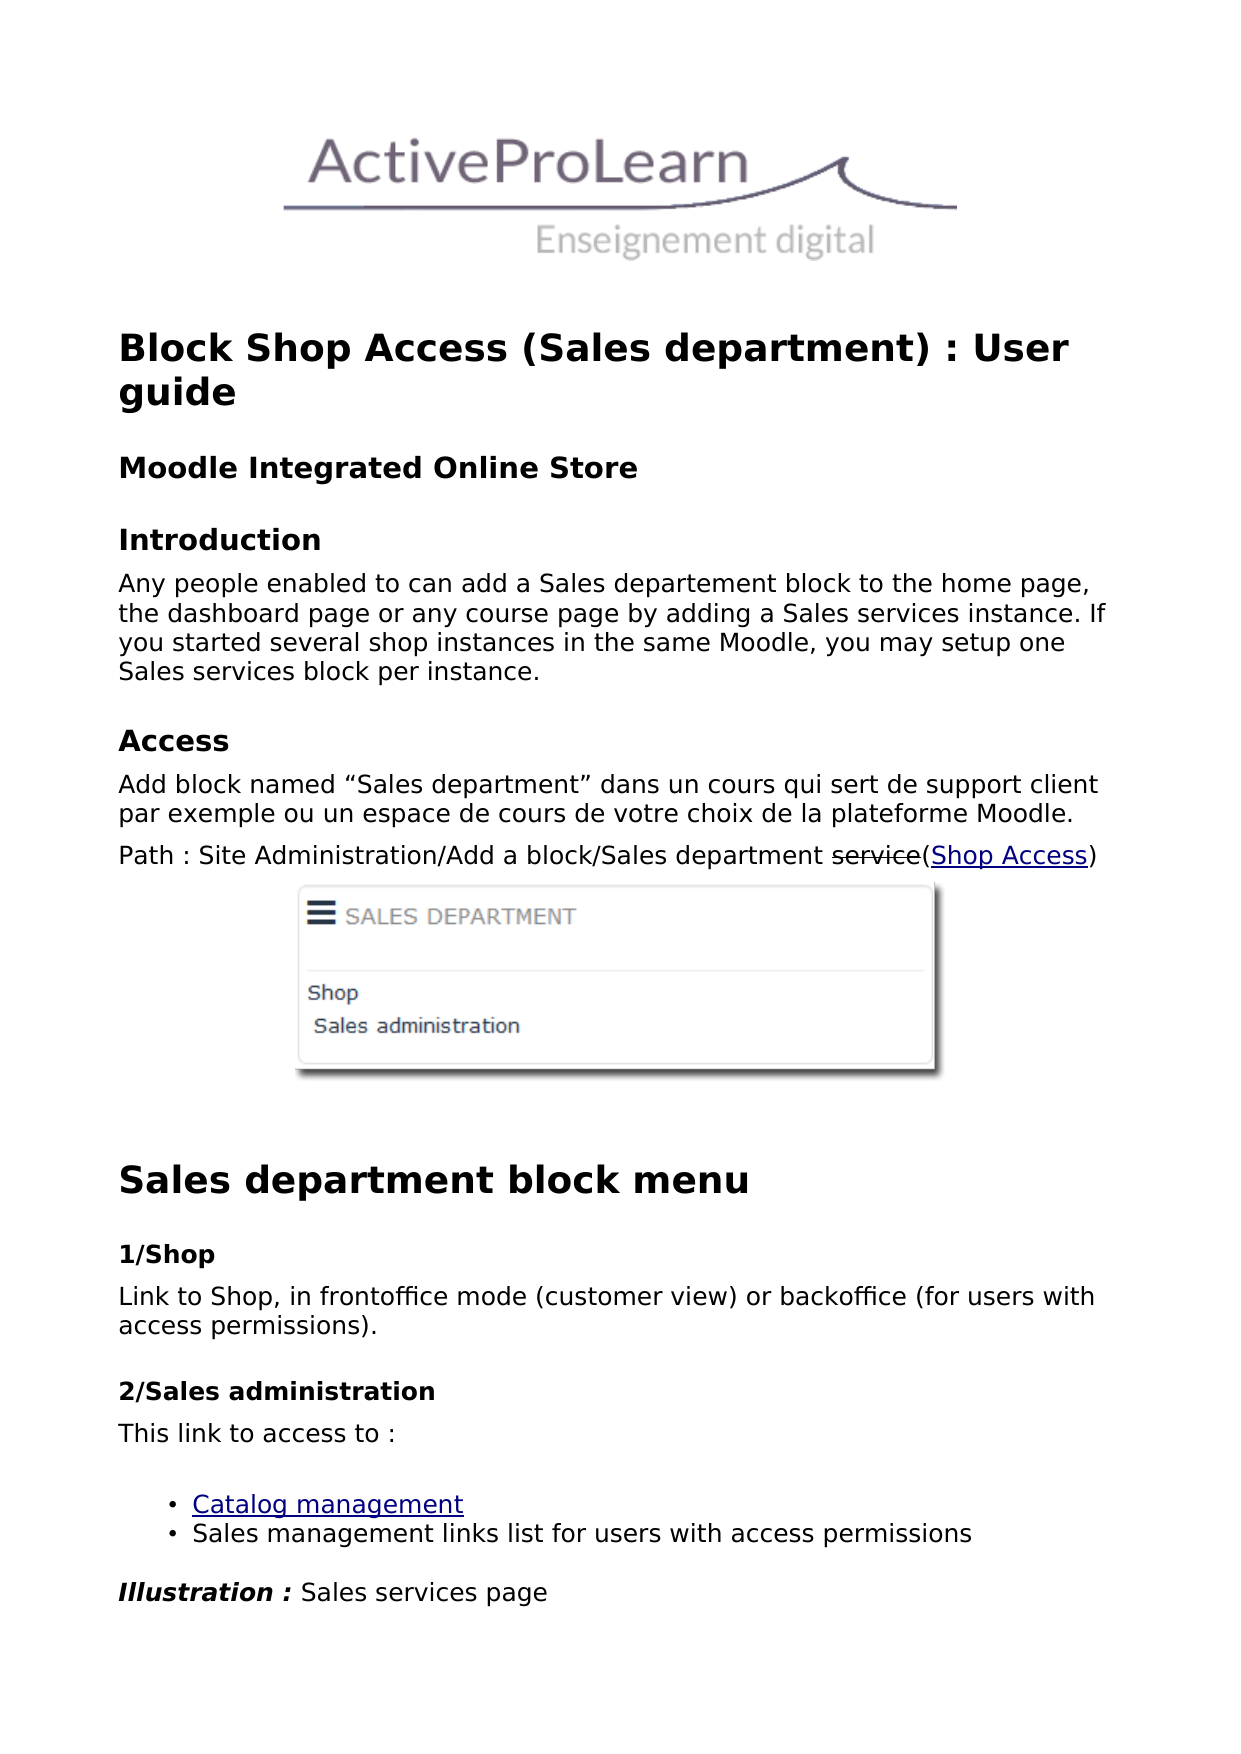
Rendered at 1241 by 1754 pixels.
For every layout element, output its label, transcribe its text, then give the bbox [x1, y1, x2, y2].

subtitle 2/Sales administration [118, 1377, 1122, 1407]
text Any people enabled to can add a Sales departement block to the home page, the dashboard page or any course page by adding a Sales services instance. If you started several shop instances in the same Moodle, you may setup one Sales services block per instance. [118, 570, 1122, 686]
subtitle Moodle Integrated Online Store [118, 452, 1122, 486]
subtitle Sales department block menu [118, 1159, 1122, 1202]
list Sales management links list for users with access permissions [177, 1519, 1122, 1549]
picture [295, 882, 945, 1093]
picture [283, 118, 957, 261]
text Path : Site Administration/Add a block/Sales department service(Shop Access) [118, 841, 1122, 870]
text Add block named “Sales department” dans un cours qui sert de support client par exemple ou un espace de cours de votre choix de la plateforme Moodle. [118, 770, 1122, 829]
text This link to access to : [118, 1419, 1122, 1448]
subtitle Block Shop Access (Sales department) : User guide [118, 327, 1122, 414]
subtitle 1/Shop [118, 1240, 1122, 1269]
subtitle Access [118, 724, 1122, 758]
subtitle Introduction [118, 523, 1122, 557]
text Illustration : Sales services page [118, 1578, 1122, 1607]
text Link to Shop, in frontoffice mode (customer view) or backoffice (for users with access permissions). [118, 1282, 1122, 1340]
list Catalog management [177, 1490, 1122, 1519]
